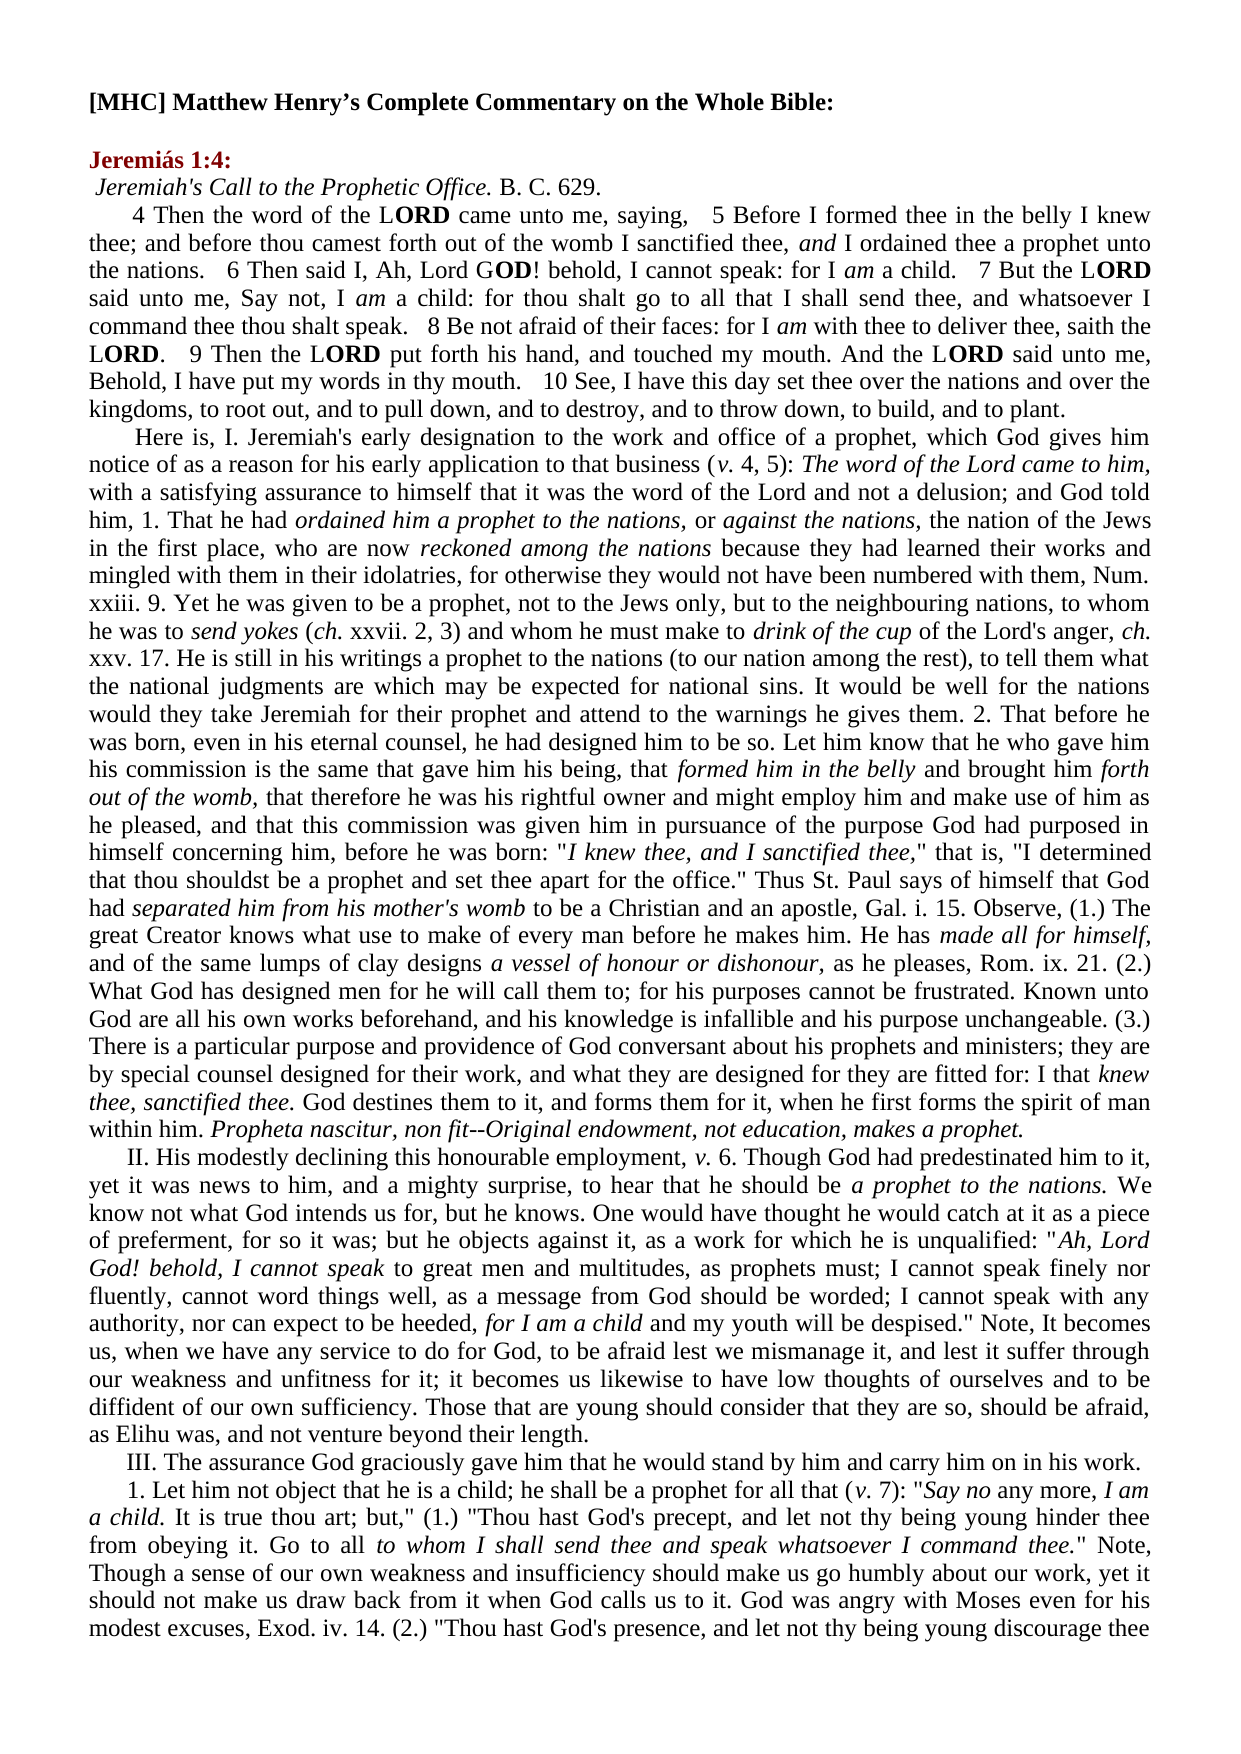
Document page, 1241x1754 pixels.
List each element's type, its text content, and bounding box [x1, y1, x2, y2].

text [MHC] Matthew Henry’s Complete Commentary on the Whole Bible: [88, 88, 1152, 116]
text Here is, I. Jeremiah's early designation to the work and office of a prophet, which God gives him notice of as a reason for his early application to that business (v. 4, 5): The word of the Lord came to him, with a satisfying assurance to himself that it was the word of the Lord and not a delusion; and God told him, 1. That he had ordained him a prophet to the nations, or against the nations, the nation of the Jews in the first place, who are now reckoned among the nations because they had learned their works and mingled with them in their idolatries, for otherwise they would not have been numbered with them, Num. xxiii. 9. Yet he was given to be a prophet, not to the Jews only, but to the neighbouring nations, to whom he was to send yokes (ch. xxvii. 2, 3) and whom he must make to drink of the cup of the Lord's anger, ch. xxv. 17. He is still in his writings a prophet to the nations (to our nation among the rest), to tell them what the national judgments are which may be expected for national sins. It would be well for the nations would they take Jeremiah for their prophet and attend to the warnings he gives them. 2. That before he was born, even in his eternal counsel, he had designed him to be so. Let him know that he who gave him his commission is the same that gave him his being, that formed him in the belly and brought him forth out of the womb, that therefore he was his rightful owner and might employ him and make use of him as he pleased, and that this commission was given him in pursuance of the purpose God had purposed in himself concerning him, before he was born: "I knew thee, and I sanctified thee," that is, "I determined that thou shouldst be a prophet and set thee apart for the office." Thus St. Paul says of himself that God had separated him from his mother's womb to be a Christian and an apostle, Gal. i. 15. Observe, (1.) The great Creator knows what use to make of every man before he makes him. He has made all for himself, and of the same lumps of clay designs a vessel of honour or dishonour, as he pleases, Rom. ix. 21. (2.) What God has designed men for he will call them to; for his purposes cannot be frustrated. Known unto God are all his own works beforehand, and his knowledge is infallible and his purpose unchangeable. (3.) There is a particular purpose and providence of God conversant about his prophets and ministers; they are by special counsel designed for their work, and what they are designed for they are fitted for: I that knew thee, sanctified thee. God destines them to it, and forms them for it, when he first forms the spirit of man within him. Propheta nascitur, non fit--Original endowment, not education, makes a prophet. [88, 423, 1152, 1143]
text 1. Let him not object that he is a child; he shall be a prophet for all that (v. 7): "Say no any more, I am a child. It is true thou art; but," (1.) "Thou hast God's precept, and let not thy being young hinder thee from obeying it. Go to all to whom I shall send thee and speak whatsoever I command thee." Note, Though a sense of our own weakness and insufficiency should make us go humbly about our work, yet it should not make us draw back from it when God calls us to it. God was angry with Moses even for his modest excuses, Exod. iv. 14. (2.) "Thou hast God's presence, and let not thy being young discourage thee [88, 1476, 1152, 1642]
text 4 Then the word of the LORD came unto me, saying, 5 Before I formed thee in the belly I knew thee; and before thou camest forth out of the womb I sanctified thee, and I ordained thee a prophet unto the nations. 6 Then said I, Ah, Lord GOD! behold, I cannot speak: for I am a child. 7 But the LORD said unto me, Say not, I am a child: for thou shalt go to all that I shall send thee, and whatsoever I command thee thou shalt speak. 8 Be not afraid of their faces: for I am with thee to deliver thee, saith the LORD. 9 Then the LORD put forth his hand, and touched my mouth. And the LORD said unto me, Behold, I have put my words in thy mouth. 10 See, I have this day set thee over the nations and over the kingdoms, to root out, and to pull down, and to destroy, and to throw down, to build, and to plant. [88, 201, 1152, 423]
text III. The assurance God graciously gave him that he would stand by him and carry him on in his work. [88, 1448, 1152, 1476]
text Jeremiah's Call to the Prophetic Office. B. C. 629. [88, 173, 1152, 201]
text II. His modestly declining this honourable employment, v. 6. Though God had predestinated him to it, yet it was news to him, and a mighty surprise, to hear that he should be a prophet to the nations. We know not what God intends us for, but he knows. One would have thought he would catch at it as a piece of preferment, for so it was; but he objects against it, as a work for which he is unqualified: "Ah, Lord God! behold, I cannot speak to great men and multitudes, as prophets must; I cannot speak finely nor fluently, cannot word things well, as a message from God should be worded; I cannot speak with any authority, nor can expect to be heeded, for I am a child and my youth will be despised." Note, It becomes us, when we have any service to do for God, to be afraid lest we mismanage it, and lest it suffer through our weakness and unfitness for it; it becomes us likewise to have low thoughts of ourselves and to be diffident of our own sufficiency. Those that are young should consider that they are so, should be afraid, as Elihu was, and not venture beyond their length. [88, 1143, 1152, 1448]
text Jeremiás 1:4: [88, 146, 1152, 173]
